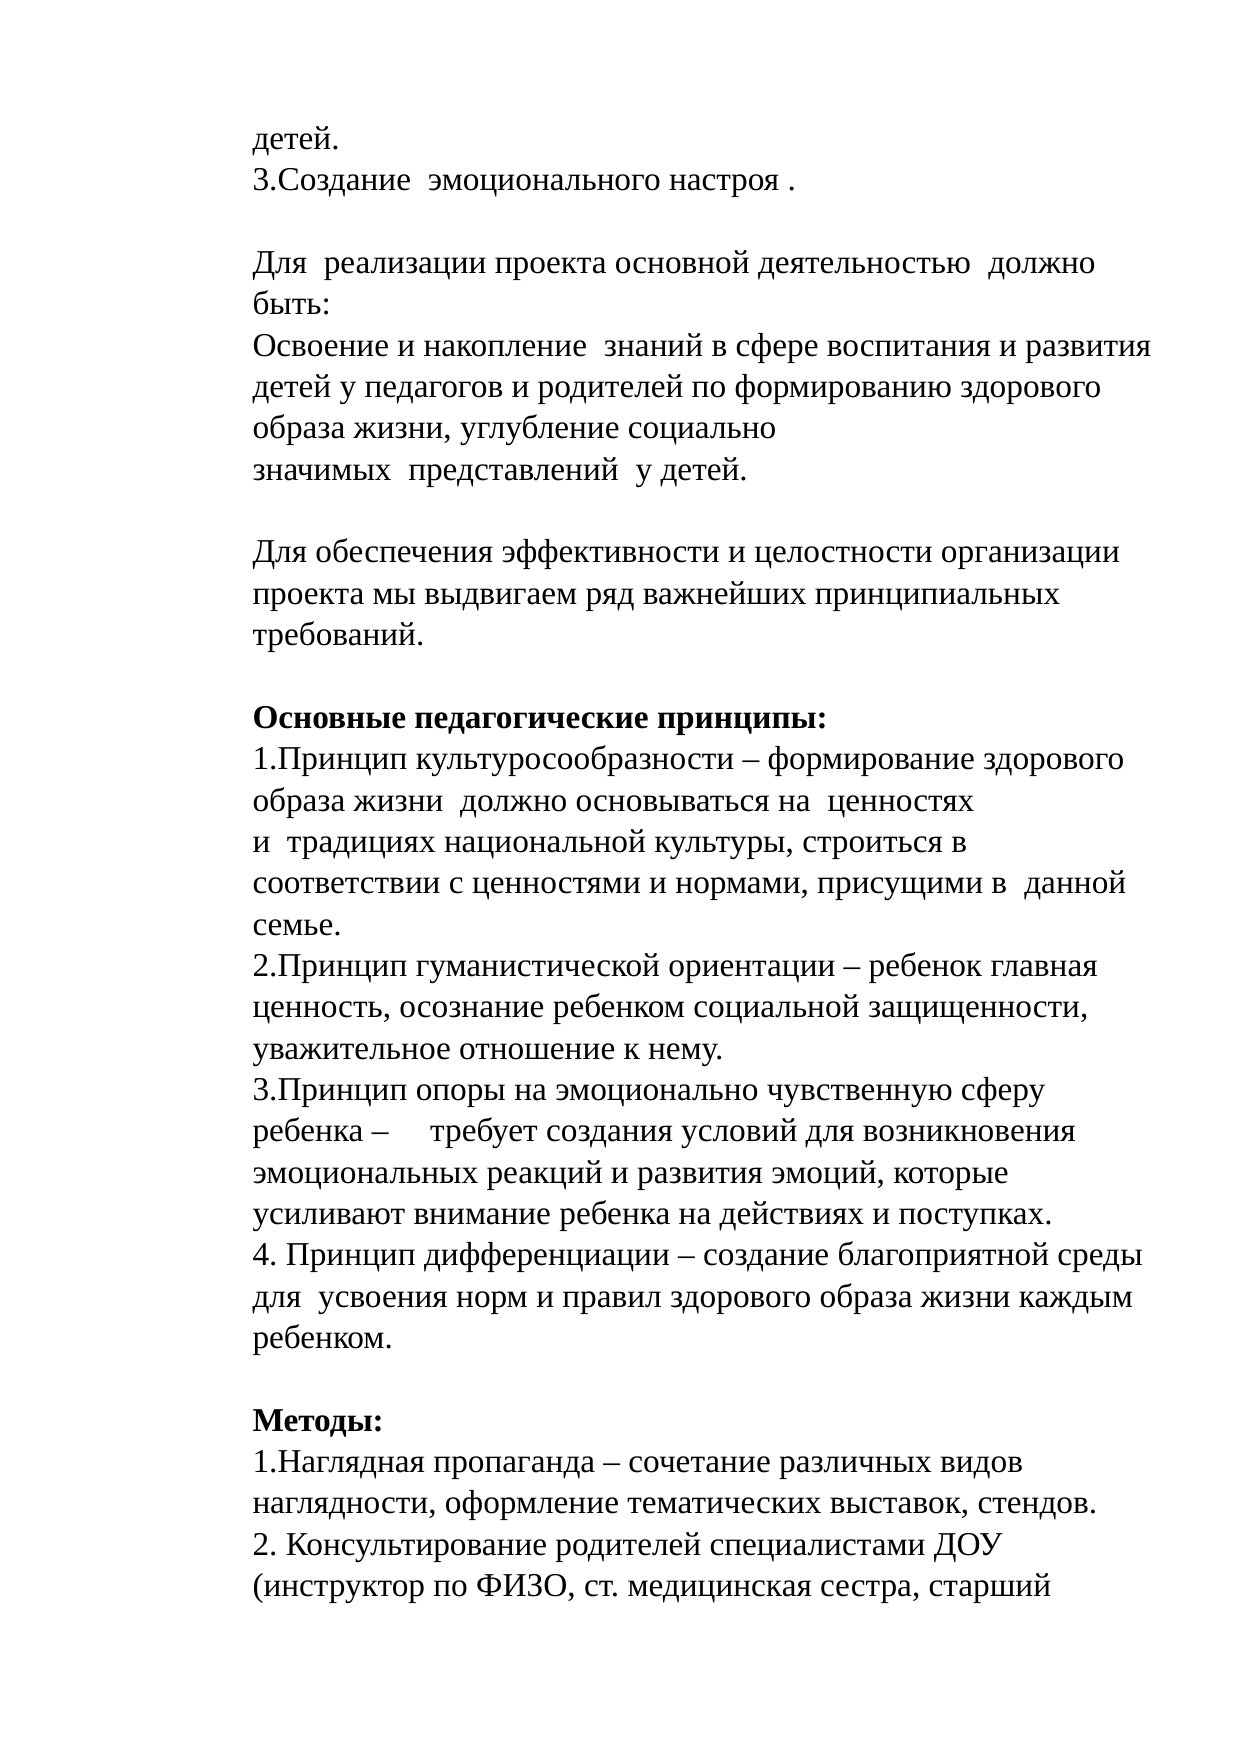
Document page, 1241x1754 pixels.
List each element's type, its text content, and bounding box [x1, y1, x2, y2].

list детей. 3.Создание эмоционального настроя . Для реализации проекта основной деятельностью должно быть: Освоение и накопление знаний в сфере воспитания и развития детей у педагогов и родителей по формированию здорового образа жизни, углубление социально значимых представлений у детей. Для обеспечения эффективности и целостности организации проекта мы выдвигаем ряд важнейших принципиальных требований. Основные педагогические принципы: 1.Принцип культуросообразности – формирование здорового образа жизни должно основываться на ценностях и традициях национальной культуры, строиться в соответствии с ценностями и нормами, присущими в данной семье. 2.Принцип гуманистической ориентации – ребенок главная ценность, осознание ребенком социальной защищенности, уважительное отношение к нему. 3.Принцип опоры на эмоционально чувственную сферу ребенка – требует создания условий для возникновения эмоциональных реакций и развития эмоций, которые усиливают внимание ребенка на действиях и поступках. 4. Принцип дифференциации – создание благоприятной среды для усвоения норм и правил здорового образа жизни каждым ребенком. Методы: 1.Наглядная пропаганда – сочетание различных видов наглядности, оформление тематических выставок, стендов. 2. Консультирование родителей специалистами ДОУ (инструктор по ФИЗО, ст. медицинская сестра, старший [215, 118, 1152, 1604]
